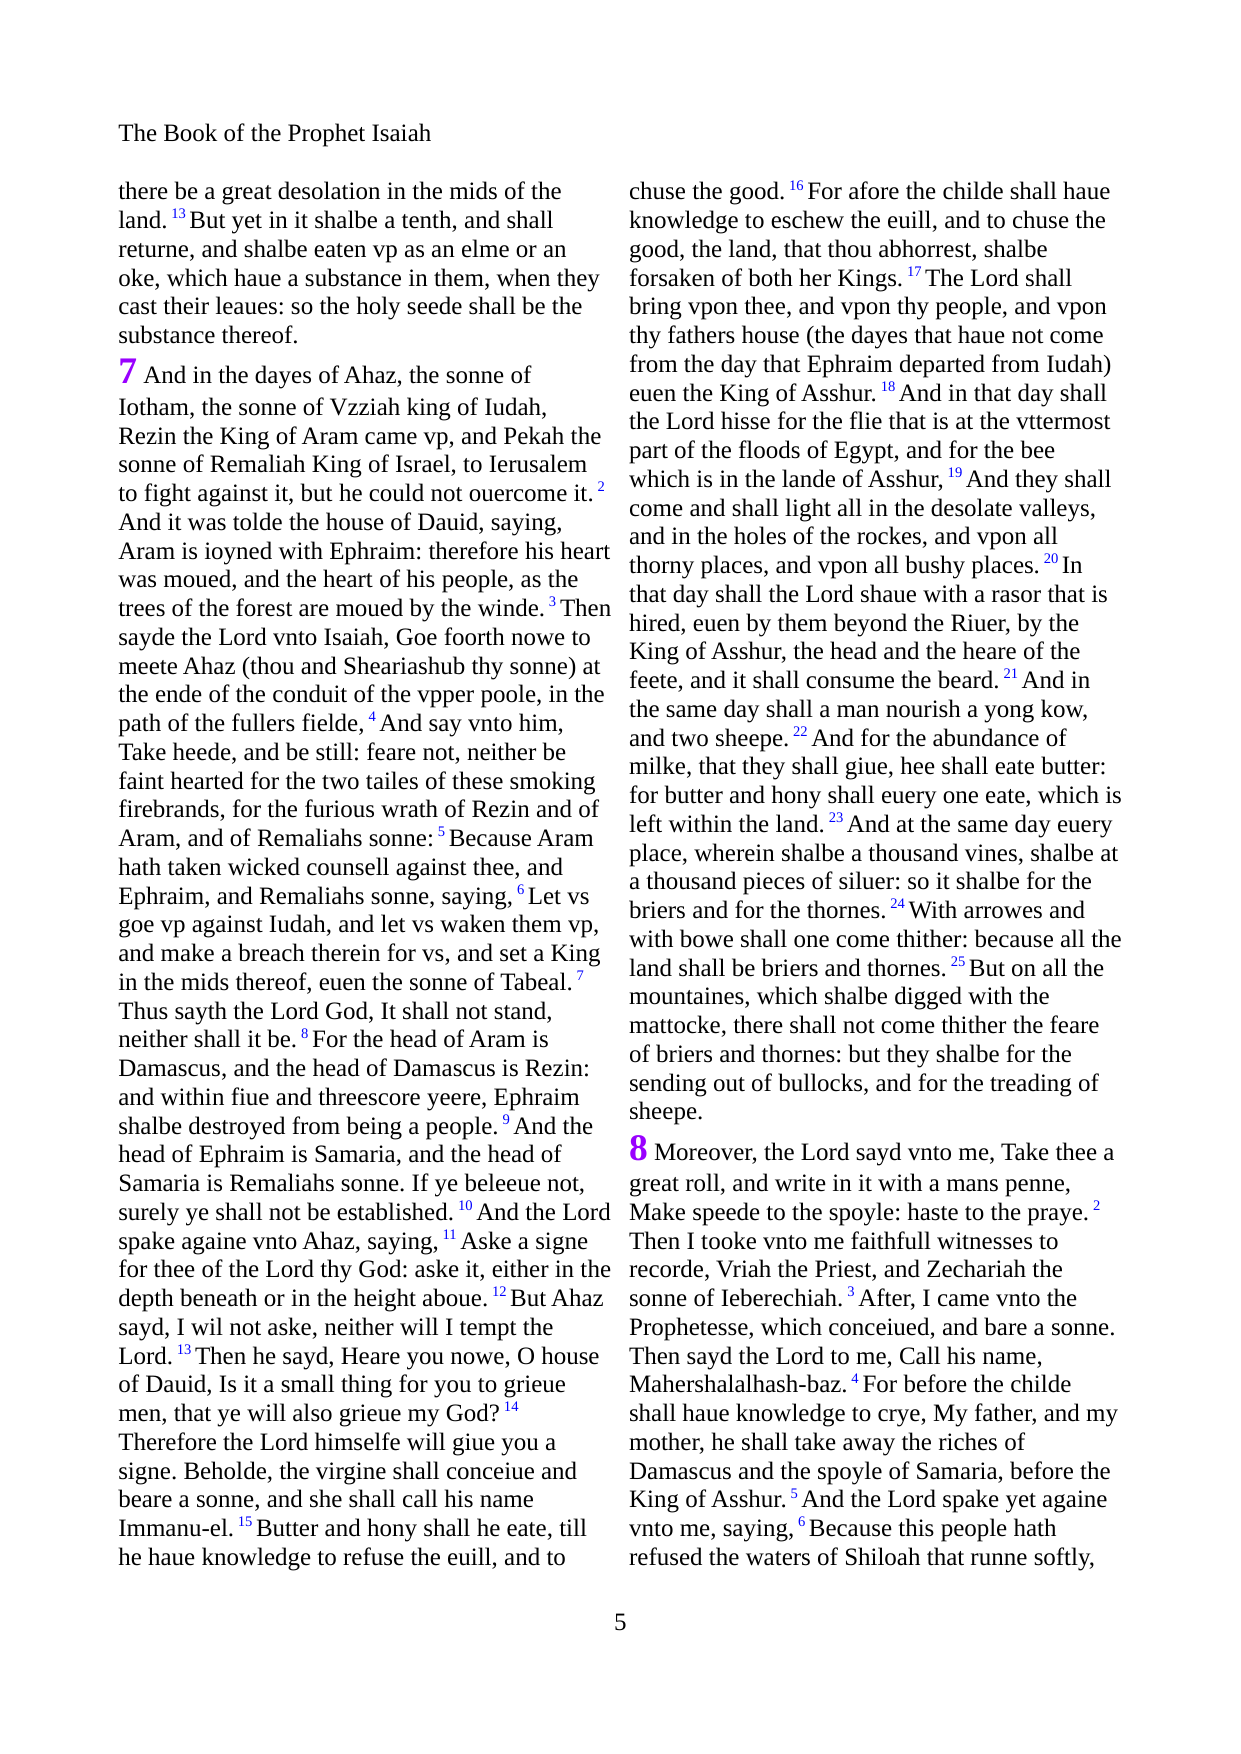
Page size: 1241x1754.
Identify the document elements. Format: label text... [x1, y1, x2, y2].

text 8 Moreover, the Lord sayd vnto me, Take thee a great roll, and write in it with a mans penne, Make speede to the spoyle: haste to the praye. 2 Then I tooke vnto me faithfull witnesses to recorde, Vriah the Priest, and Zechariah the sonne of Ieberechiah. 3 After, I came vnto the Prophetesse, which conceiued, and bare a sonne. Then sayd the Lord to me, Call his name, Mahershalalhash-baz. 4 For before the childe shall haue knowledge to crye, My father, and my mother, he shall take away the riches of Damascus and the spoyle of Samaria, before the King of Asshur. 5 And the Lord spake yet againe vnto me, saying, 6 Because this people hath refused the waters of Shiloah that runne softly, [629, 1125, 1122, 1571]
text 7 And in the dayes of Ahaz, the sonne of Iotham, the sonne of Vzziah king of Iudah, Rezin the King of Aram came vp, and Pekah the sonne of Remaliah King of Israel, to Ierusalem to fight against it, but he could not ouercome it. 2 And it was tolde the house of Dauid, saying, Aram is ioyned with Ephraim: therefore his heart was moued, and the heart of his people, as the trees of the forest are moued by the winde. 3 Then sayde the Lord vnto Isaiah, Goe foorth nowe to meete Ahaz (thou and Sheariashub thy sonne) at the ende of the conduit of the vpper poole, in the path of the fullers fielde, 4 And say vnto him, Take heede, and be still: feare not, neither be faint hearted for the two tailes of these smoking firebrands, for the furious wrath of Rezin and of Aram, and of Remaliahs sonne: 5 Because Aram hath taken wicked counsell against thee, and Ephraim, and Remaliahs sonne, saying, 6 Let vs goe vp against Iudah, and let vs waken them vp, and make a breach therein for vs, and set a King in the mids thereof, euen the sonne of Tabeal. 7 Thus sayth the Lord God, It shall not stand, neither shall it be. 8 For the head of Aram is Damascus, and the head of Damascus is Rezin: and within fiue and threescore yeere, Ephraim shalbe destroyed from being a people. 9 And the head of Ephraim is Samaria, and the head of Samaria is Remaliahs sonne. If ye beleeue not, surely ye shall not be established. 10 And the Lord spake againe vnto Ahaz, saying, 11 Aske a signe for thee of the Lord thy God: aske it, either in the depth beneath or in the height aboue. 12 But Ahaz sayd, I wil not aske, neither will I tempt the Lord. 13 Then he sayd, Heare you nowe, O house of Dauid, Is it a small thing for you to grieue men, that ye will also grieue my God? 14 Therefore the Lord himselfe will giue you a signe. Beholde, the virgine shall conceiue and beare a sonne, and she shall call his name Immanu-el. 15 Butter and hony shall he eate, till he haue knowledge to refuse the euill, and to [118, 349, 611, 1571]
text there be a great desolation in the mids of the land. 13 But yet in it shalbe a tenth, and shall returne, and shalbe eaten vp as an elme or an oke, which haue a substance in them, when they cast their leaues: so the holy seede shall be the substance thereof. [118, 176, 611, 349]
text chuse the good. 16 For afore the childe shall haue knowledge to eschew the euill, and to chuse the good, the land, that thou abhorrest, shalbe forsaken of both her Kings. 17 The Lord shall bring vpon thee, and vpon thy people, and vpon thy fathers house (the dayes that haue not come from the day that Ephraim departed from Iudah) euen the King of Asshur. 18 And in that day shall the Lord hisse for the flie that is at the vttermost part of the floods of Egypt, and for the bee which is in the lande of Asshur, 19 And they shall come and shall light all in the desolate valleys, and in the holes of the rockes, and vpon all thorny places, and vpon all bushy places. 20 In that day shall the Lord shaue with a rasor that is hired, euen by them beyond the Riuer, by the King of Asshur, the head and the heare of the feete, and it shall consume the beard. 21 And in the same day shall a man nourish a yong kow, and two sheepe. 22 And for the abundance of milke, that they shall giue, hee shall eate butter: for butter and hony shall euery one eate, which is left within the land. 23 And at the same day euery place, wherein shalbe a thousand vines, shalbe at a thousand pieces of siluer: so it shalbe for the briers and for the thornes. 24 With arrowes and with bowe shall one come thither: because all the land shall be briers and thornes. 25 But on all the mountaines, which shalbe digged with the mattocke, there shall not come thither the feare of briers and thornes: but they shalbe for the sending out of bullocks, and for the treading of sheepe. [629, 176, 1122, 1125]
